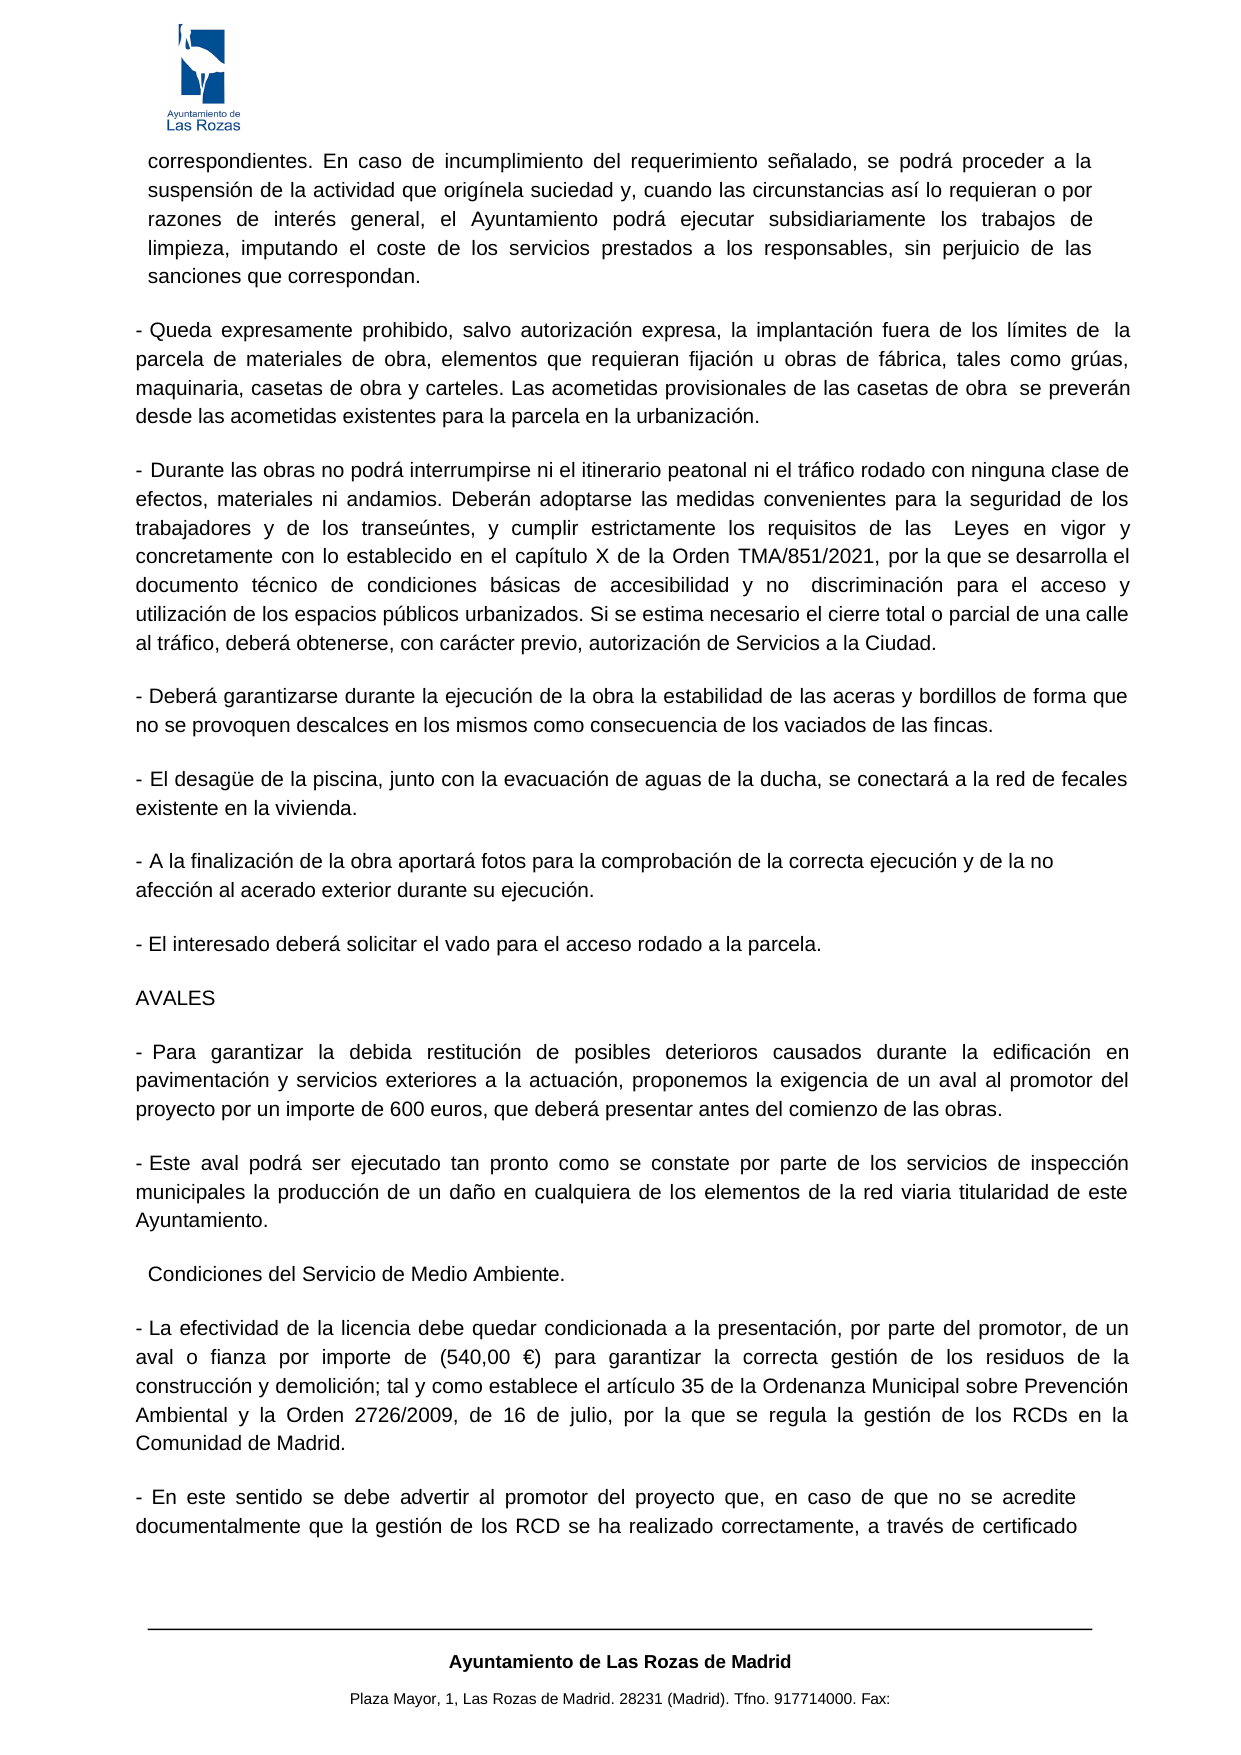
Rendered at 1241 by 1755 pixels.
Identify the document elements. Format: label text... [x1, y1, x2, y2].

list Para garantizar la debida restitución de posibles deterioros causados durante la edificación en pavimentación y servicios exteriores a la actuación, proponemos la exigencia de un aval al promotor del proyecto por un importe de 600 euros, que deberá presentar antes del comienzo de las obras. [135, 1039, 1130, 1121]
list Queda expresamente prohibido, salvo autorización expresa, la implantación fuera de los límites de la parcela de materiales de obra, elementos que requieran fijación u obras de fábrica, tales como grúas, maquinaria, casetas de obra y carteles. Las acometidas provisionales de las casetas de obra se preverán desde las acometidas existentes para la parcela en la urbanización. [135, 318, 1130, 428]
text Condiciones del Servicio de Medio Ambiente. [148, 1262, 1130, 1286]
list La efectividad de la licencia debe quedar condicionada a la presentación, por parte del promotor, de un aval o fianza por importe de (540,00 €) para garantizar la correcta gestión de los residuos de la construcción y demolición; tal y como establece el artículo 35 de la Ordenanza Municipal sobre Prevención Ambiental y la Orden 2726/2009, de 16 de julio, por la que se regula la gestión de los RCDs en la Comunidad de Madrid. [135, 1316, 1130, 1455]
list A la finalización de la obra aportará fotos para la comprobación de la correcta ejecución y de la no afección al acerado exterior durante su ejecución. [135, 849, 1130, 902]
text correspondientes. En caso de incumplimiento del requerimiento señalado, se podrá proceder a la suspensión de la actividad que origínela suciedad y, cuando las circunstancias así lo requieran o por razones de interés general, el Ayuntamiento podrá ejecutar subsidiariamente los trabajos de limpieza, imputando el coste de los servicios prestados a los responsables, sin perjuicio de las sanciones que correspondan. [148, 149, 1093, 288]
list El interesado deberá solicitar el vado para el acceso rodado a la parcela. AVALES [135, 932, 835, 1009]
list En este sentido se debe advertir al promotor del proyecto que, en caso de que no se acredite documentalmente que la gestión de los RCD se ha realizado correctamente, a través de certificado [135, 1485, 1130, 1538]
list Deberá garantizarse durante la ejecución de la obra la estabilidad de las aceras y bordillos de forma que no se provoquen descalces en los mismos como consecuencia de los vaciados de las fincas. [135, 684, 1130, 737]
list Este aval podrá ser ejecutado tan pronto como se constate por parte de los servicios de inspección municipales la producción de un daño en cualquiera de los elementos de la red viaria titularidad de este Ayuntamiento. [135, 1151, 1130, 1232]
list Durante las obras no podrá interrumpirse ni el itinerario peatonal ni el tráfico rodado con ninguna clase de efectos, materiales ni andamios. Deberán adoptarse las medidas convenientes para la seguridad de los trabajadores y de los transeúntes, y cumplir estrictamente los requisitos de las Leyes en vigor y concretamente con lo establecido en el capítulo X de la Orden TMA/851/2021, por la que se desarrolla el documento técnico de condiciones básicas de accesibilidad y no discriminación para el acceso y utilización de los espacios públicos urbanizados. Si se estima necesario el cierre total o parcial de una calle al tráfico, deberá obtenerse, con carácter previo, autorización de Servicios a la Ciudad. [135, 458, 1130, 654]
list El desagüe de la piscina, junto con la evacuación de aguas de la ducha, se conectará a la red de fecales existente en la vivienda. [135, 767, 1130, 819]
